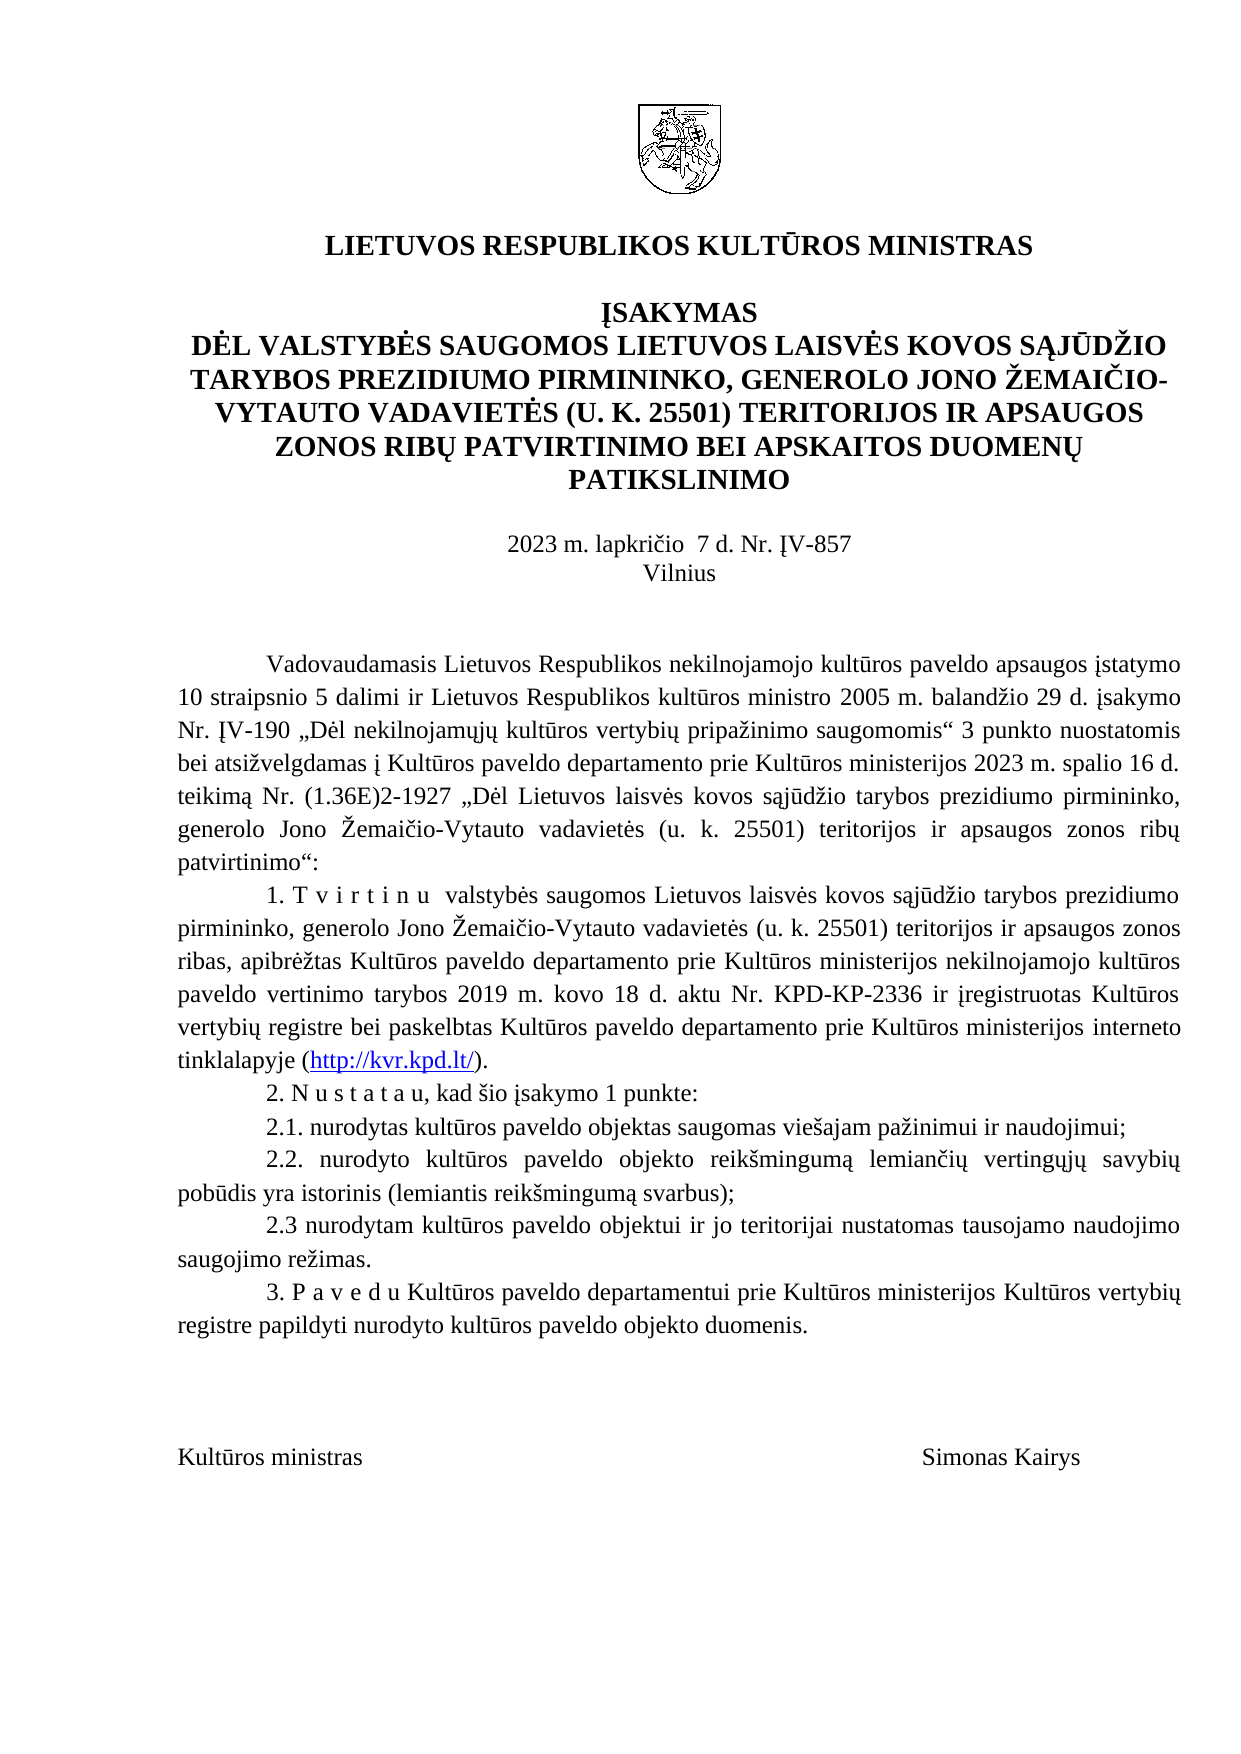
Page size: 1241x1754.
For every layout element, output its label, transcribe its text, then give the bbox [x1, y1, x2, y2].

text 2023 m. lapkričio 7 d. Nr. ĮV-857 [177, 529, 1181, 558]
text 1. T v i r t i n u valstybės saugomos Lietuvos laisvės kovos sąjūdžio tarybos prezidiumo pirmininko, generolo Jono Žemaičio-Vytauto vadavietės (u. k. 25501) teritorijos ir apsaugos zonos ribas, apibrėžtas Kultūros paveldo departamento prie Kultūros ministerijos nekilnojamojo kultūros paveldo vertinimo tarybos 2019 m. kovo 18 d. aktu Nr. KPD-KP-2336 ir įregistruotas Kultūros vertybių registre bei paskelbtas Kultūros paveldo departamento prie Kultūros ministerijos interneto tinklalapyje (http://kvr.kpd.lt/). [177, 880, 1181, 1074]
text Vilnius [177, 558, 1181, 587]
text Vadovaudamasis Lietuvos Respublikos nekilnojamojo kultūros paveldo apsaugos įstatymo 10 straipsnio 5 dalimi ir Lietuvos Respublikos kultūros ministro 2005 m. balandžio 29 d. įsakymo Nr. ĮV-190 „Dėl nekilnojamųjų kultūros vertybių pripažinimo saugomomis“ 3 punkto nuostatomis bei atsižvelgdamas į Kultūros paveldo departamento prie Kultūros ministerijos 2023 m. spalio 16 d. teikimą Nr. (1.36E)2-1927 „Dėl Lietuvos laisvės kovos sąjūdžio tarybos prezidiumo pirmininko, generolo Jono Žemaičio-Vytauto vadavietės (u. k. 25501) teritorijos ir apsaugos zonos ribų patvirtinimo“: [177, 649, 1181, 876]
text Kultūros ministras Simonas Kairys [177, 1442, 1181, 1471]
text Dėl Valstybės saugomoS Lietuvos laisvės kovos sąjūdžio tarybos prezidiumo pirmininko, generolo Jono Žemaičio-Vytauto vadavietės (u. k. 25501) TERITORIJOS IR APSAUGOS ZONOS RIBŲ PATVIRTINIMO BEI APSKAITOS DUOMENŲ PATIKSLINIMO [177, 328, 1181, 496]
text 2. N u s t a t a u, kad šio įsakymo 1 punkte: [177, 1078, 1181, 1107]
text 2.3 nurodytam kultūros paveldo objektui ir jo teritorijai nustatomas tausojamo naudojimo saugojimo režimas. [177, 1211, 1181, 1272]
text 3. P a v e d u Kultūros paveldo departamentui prie Kultūros ministerijos Kultūros vertybių registre papildyti nurodyto kultūros paveldo objekto duomenis. [177, 1277, 1181, 1338]
text LIETUVOS RESPUBLIKOS KULTŪROS MINISTRAS [177, 228, 1181, 261]
text ĮSAKYMAS [177, 295, 1181, 328]
text 2.2. nurodyto kultūros paveldo objekto reikšmingumą lemiančių vertingųjų savybių pobūdis yra istorinis (lemiantis reikšmingumą svarbus); [177, 1144, 1181, 1206]
text 2.1. nurodytas kultūros paveldo objektas saugomas viešajam pažinimui ir naudojimui; [177, 1112, 1181, 1140]
